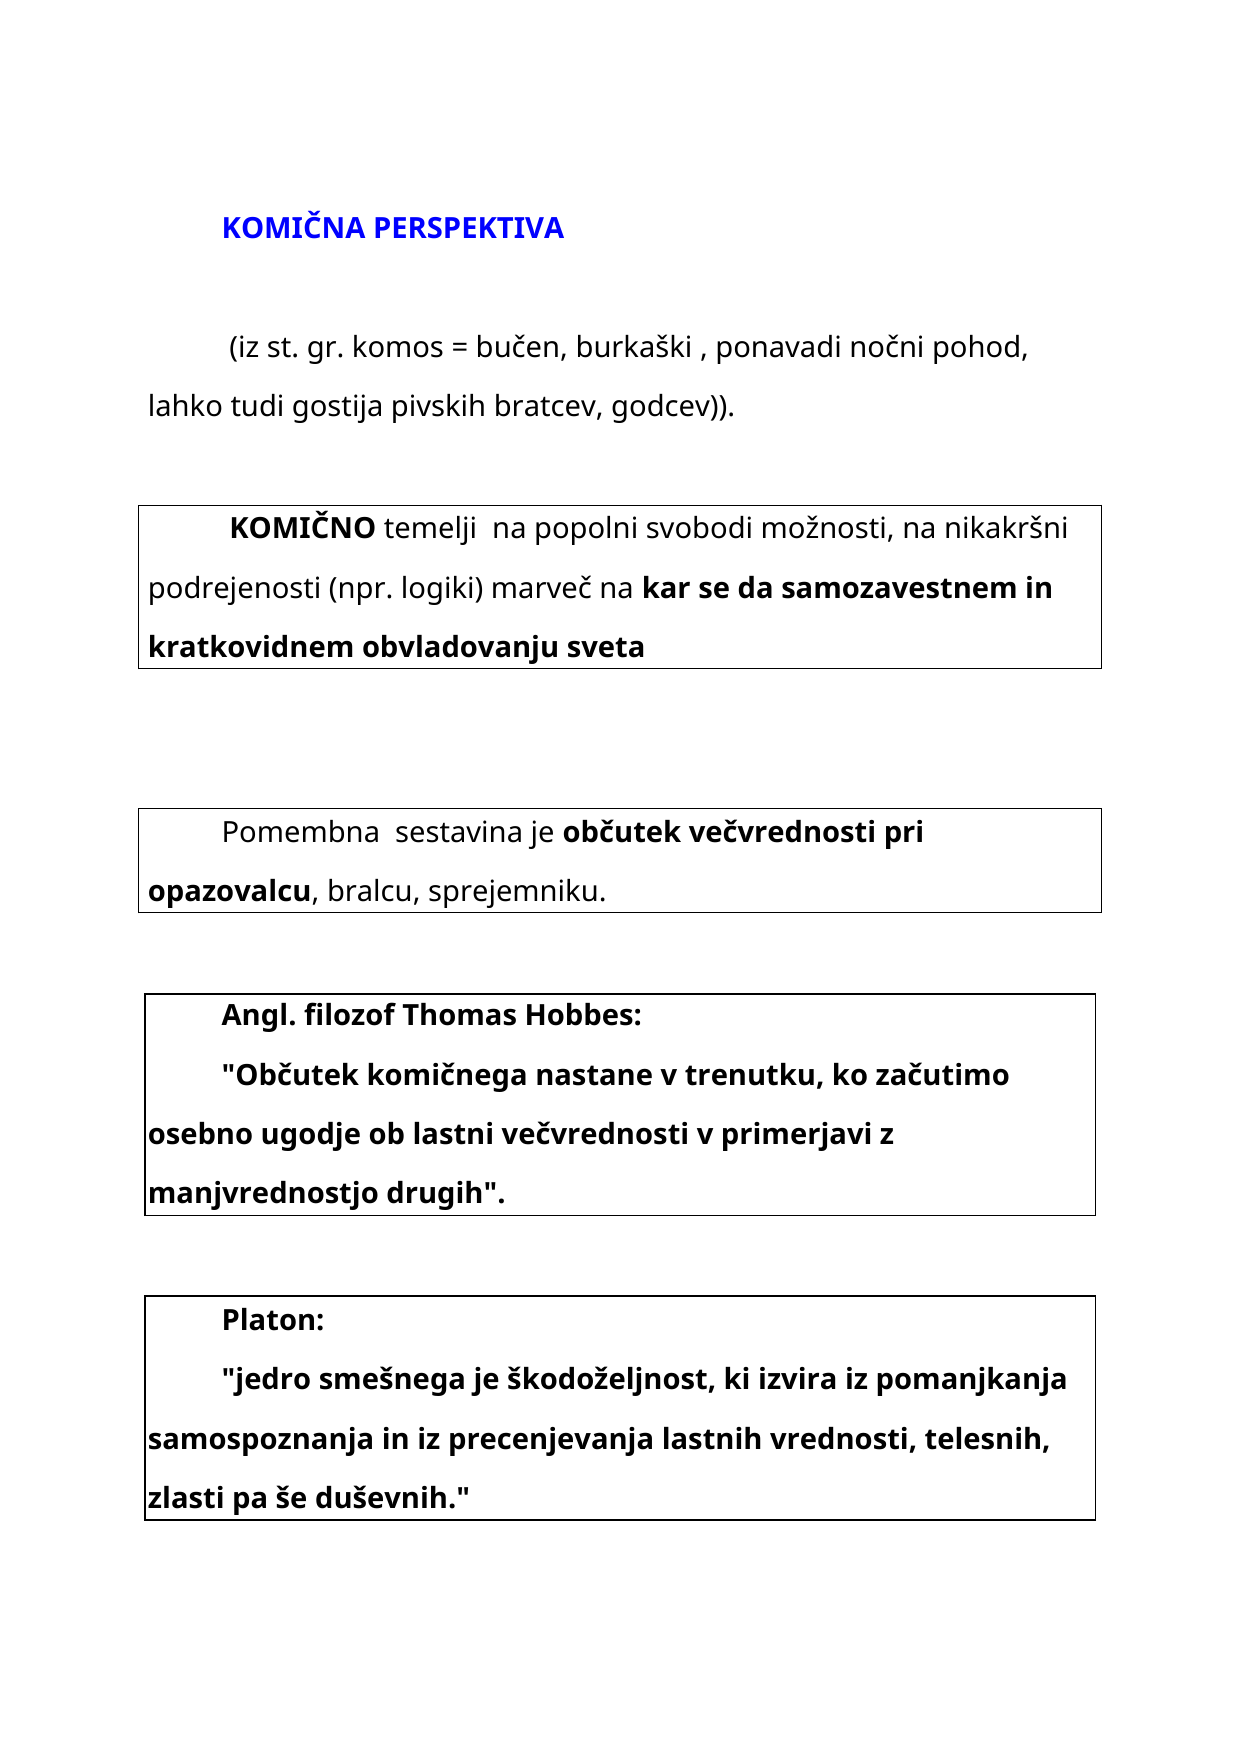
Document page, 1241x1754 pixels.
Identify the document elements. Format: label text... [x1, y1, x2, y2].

text Angl. filozof Thomas Hobbes: [146, 995, 1095, 1034]
text Pomembna sestavina je občutek večvrednosti pri opazovalcu, bralcu, sprejemniku. [139, 809, 1101, 912]
text KOMIČNO temelji na popolni svobodi možnosti, na nikakršni podrejenosti (npr. logiki) marveč na kar se da samozavestnem in kratkovidnem obvladovanju sveta [139, 506, 1101, 668]
text "Občutek komičnega nastane v trenutku, ko začutimo osebno ugodje ob lastni večvrednosti v primerjavi z manjvrednostjo drugih". [146, 1052, 1095, 1215]
text (iz st. gr. komos = bučen, burkaški , ponavadi nočni pohod, lahko tudi gostija pivskih bratcev, godcev)). [148, 326, 1093, 425]
text Platon: [146, 1297, 1095, 1339]
text KOMIČNA PERSPEKTIVA [148, 207, 1093, 247]
text "jedro smešnega je škodoželjnost, ki izvira iz pomanjkanja samospoznanja in iz precenjevanja lastnih vrednosti, telesnih, zlasti pa še duševnih." [146, 1355, 1095, 1519]
